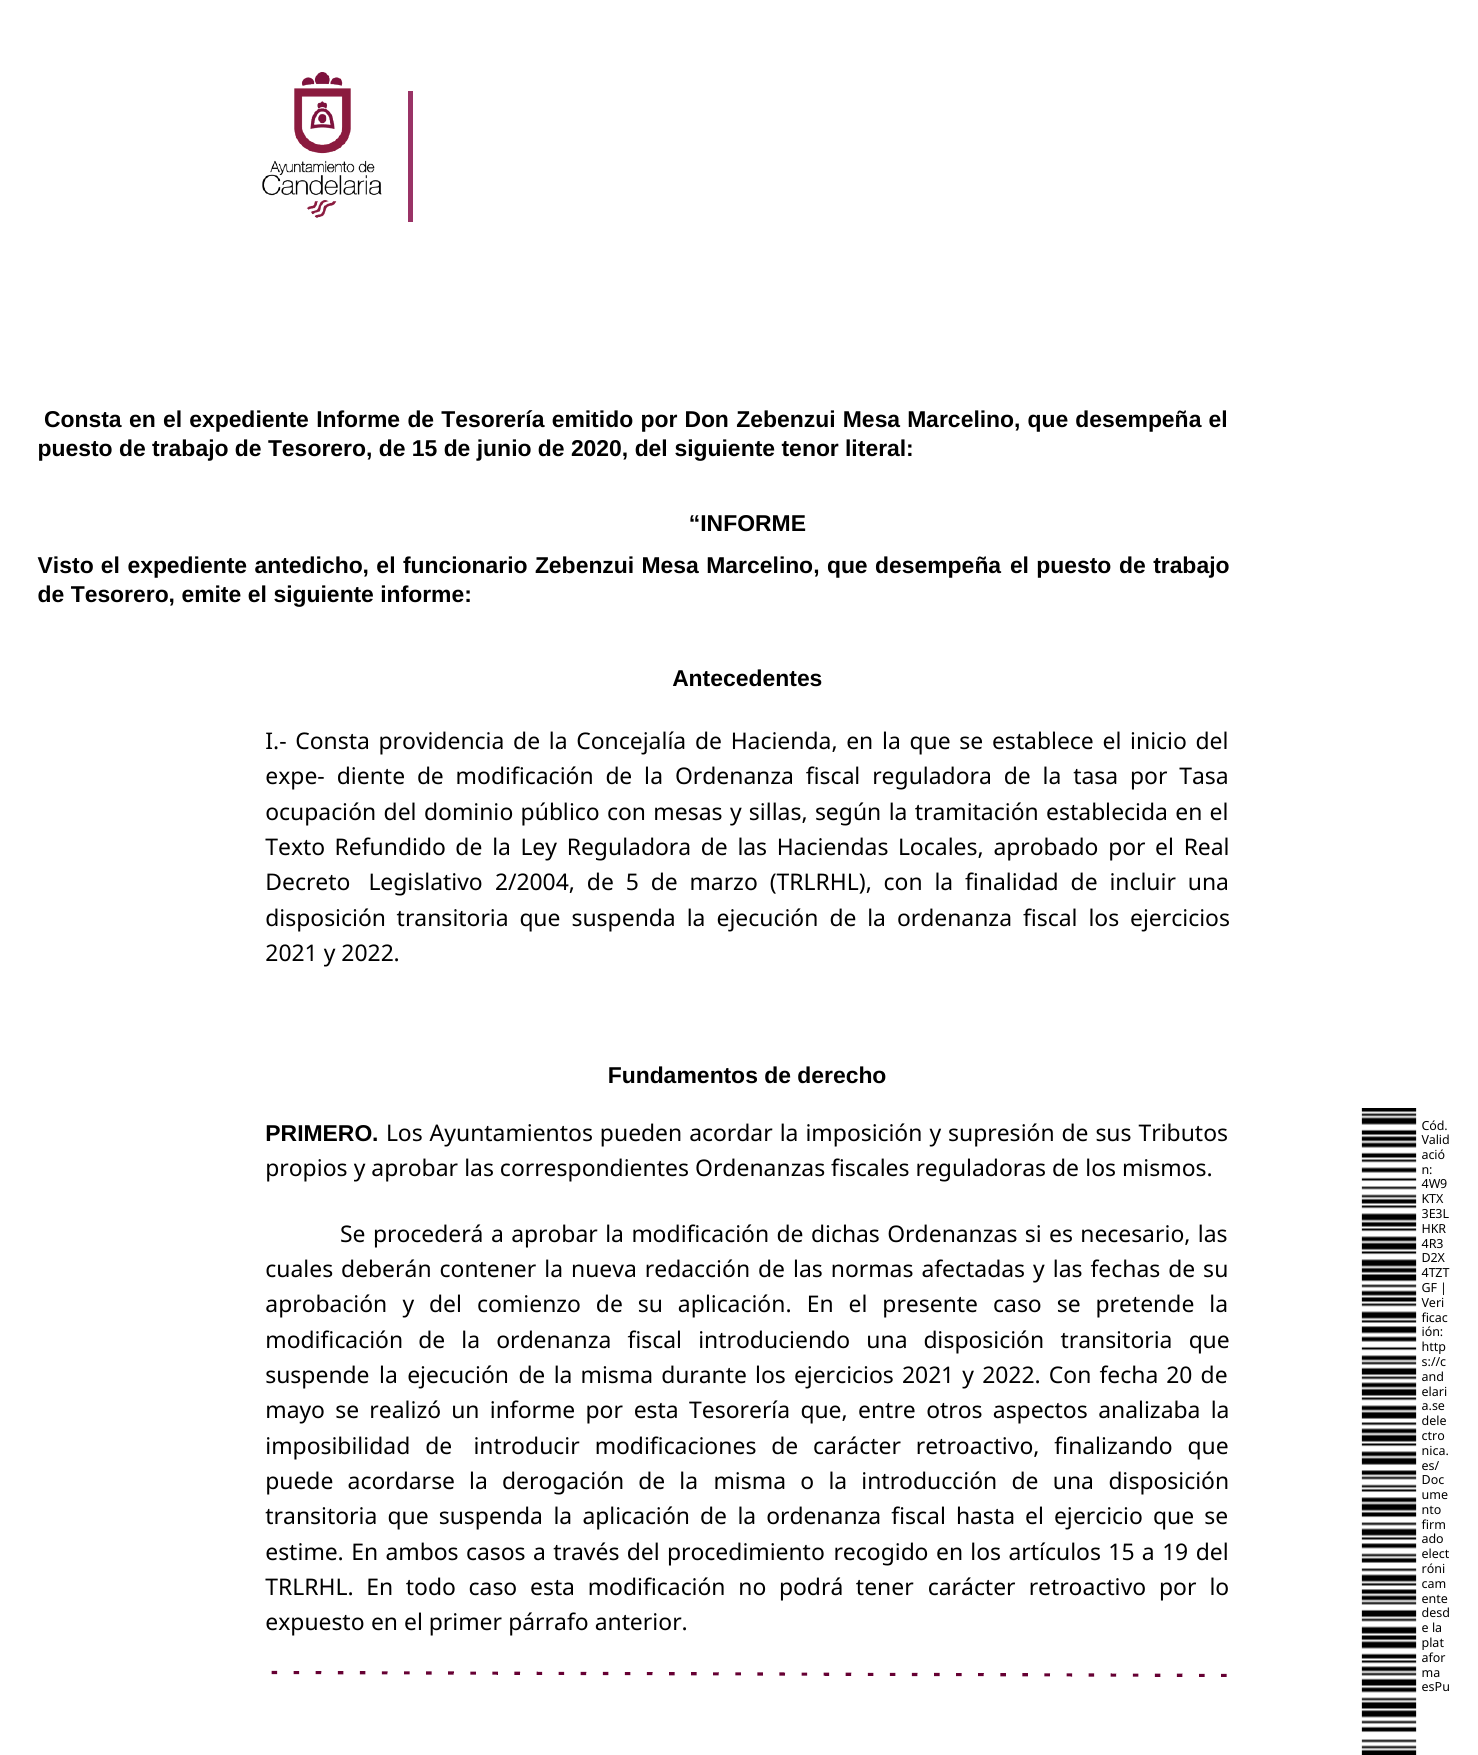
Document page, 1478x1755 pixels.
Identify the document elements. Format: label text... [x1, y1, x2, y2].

text PRIMERO. Los Ayuntamientos pueden acordar la imposición y supresión de sus Tributos propios y aprobar las correspondientes Ordenanzas fiscales reguladoras de los mismos. [265, 1117, 1229, 1184]
subtitle Visto el expediente antedicho, el funcionario Zebenzui Mesa Marcelino, que desempeña el puesto de trabajo de Tesorero, emite el siguiente informe: [37, 552, 1230, 608]
text Cód. Validación: 4W9KTX3E3LHKR4R3D2X4TZTGF | Verificación: https://candelaria.sedelectronica.es/ Documento firmado electrónicamente desde la plataforma esPublico Gestiona | Página 8 de 133 [1421, 1119, 1450, 1694]
subtitle Consta en el expediente Informe de Tesorería emitido por Don Zebenzui Mesa Marcelino, que desempeña el puesto de trabajo de Tesorero, de 15 de junio de 2020, del siguiente tenor literal: [37, 406, 1229, 461]
text I.- Consta providencia de la Concejalía de Hacienda, en la que se establece el inicio del expe- diente de modificación de la Ordenanza fiscal reguladora de la tasa por Tasa ocupación del dominio público con mesas y sillas, según la tramitación establecida en el Texto Refundido de la Ley Reguladora de las Haciendas Locales, aprobado por el Real Decreto Legislativo 2/2004, de 5 de marzo (TRLRHL), con la finalidad de incluir una disposición transitoria que suspenda la ejecución de la ordenanza fiscal los ejercicios 2021 y 2022. [265, 725, 1230, 968]
text “INFORME [385, 510, 1109, 537]
subtitle Fundamentos de derecho [385, 1062, 1109, 1089]
text Se procederá a aprobar la modificación de dichas Ordenanzas si es necesario, las cuales deberán contener la nueva redacción de las normas afectadas y las fechas de su aprobación y del comienzo de su aplicación. En el presente caso se pretende la modificación de la ordenanza fiscal introduciendo una disposición transitoria que suspende la ejecución de la misma durante los ejercicios 2021 y 2022. Con fecha 20 de mayo se realizó un informe por esta Tesorería que, entre otros aspectos analizaba la imposibilidad de introducir modificaciones de carácter retroactivo, finalizando que puede acordarse la derogación de la misma o la introducción de una disposición transitoria que suspenda la aplicación de la ordenanza fiscal hasta el ejercicio que se estime. En ambos casos a través del procedimiento recogido en los artículos 15 a 19 del TRLRHL. En todo caso esta modificación no podrá tener carácter retroactivo por lo expuesto en el primer párrafo anterior. [265, 1218, 1229, 1637]
text Antecedentes [385, 665, 1109, 692]
